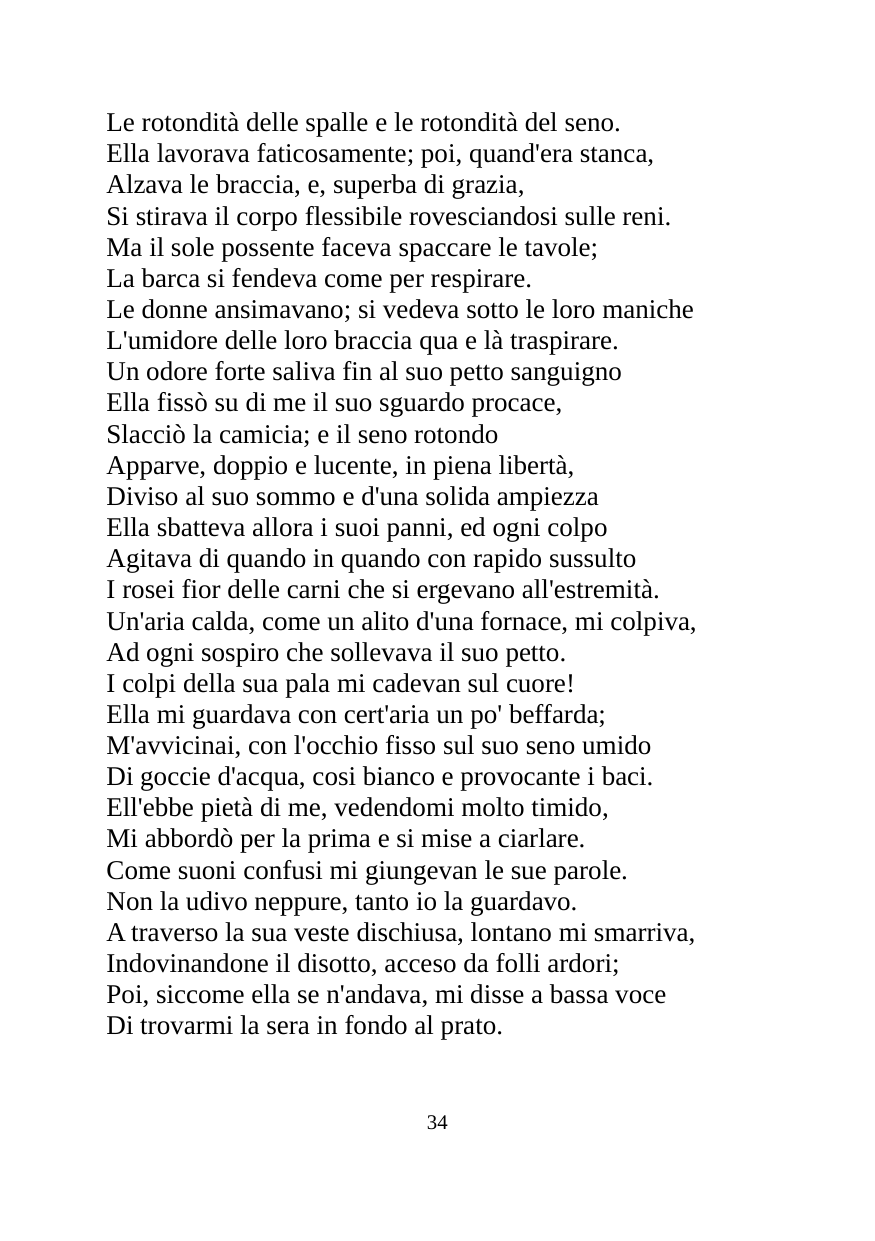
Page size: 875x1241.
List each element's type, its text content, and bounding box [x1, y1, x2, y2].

text Le rotondità delle spalle e le rotondità del seno. Ella lavorava faticosamente; poi, quand'era stanca, Alzava le braccia, e, superba di grazia, Si stirava il corpo flessibile rovesciandosi sulle reni. Ma il sole possente faceva spaccare le tavole; La barca si fendeva come per respirare. Le donne ansimavano; si vedeva sotto le loro maniche L'umidore delle loro braccia qua e là traspirare. Un odore forte saliva fin al suo petto sanguigno Ella fissò su di me il suo sguardo procace, Slacciò la camicia; e il seno rotondo Apparve, doppio e lucente, in piena libertà, Diviso al suo sommo e d'una solida ampiezza Ella sbatteva allora i suoi panni, ed ogni colpo Agitava di quando in quando con rapido sussulto I rosei fior delle carni che si ergevano all'estremità. Un'aria calda, come un alito d'una fornace, mi colpiva, Ad ogni sospiro che sollevava il suo petto. I colpi della sua pala mi cadevan sul cuore! Ella mi guardava con cert'aria un po' beffarda; M'avvicinai, con l'occhio fisso sul suo seno umido Di goccie d'acqua, cosi bianco e provocante i baci. Ell'ebbe pietà di me, vedendomi molto timido, Mi abbordò per la prima e si mise a ciarlare. Come suoni confusi mi giungevan le sue parole. Non la udivo neppure, tanto io la guardavo. A traverso la sua veste dischiusa, lontano mi smarriva, Indovinandone il disotto, acceso da folli ardori; Poi, siccome ella se n'andava, mi disse a bassa voce Di trovarmi la sera in fondo al prato. [106, 106, 768, 1041]
